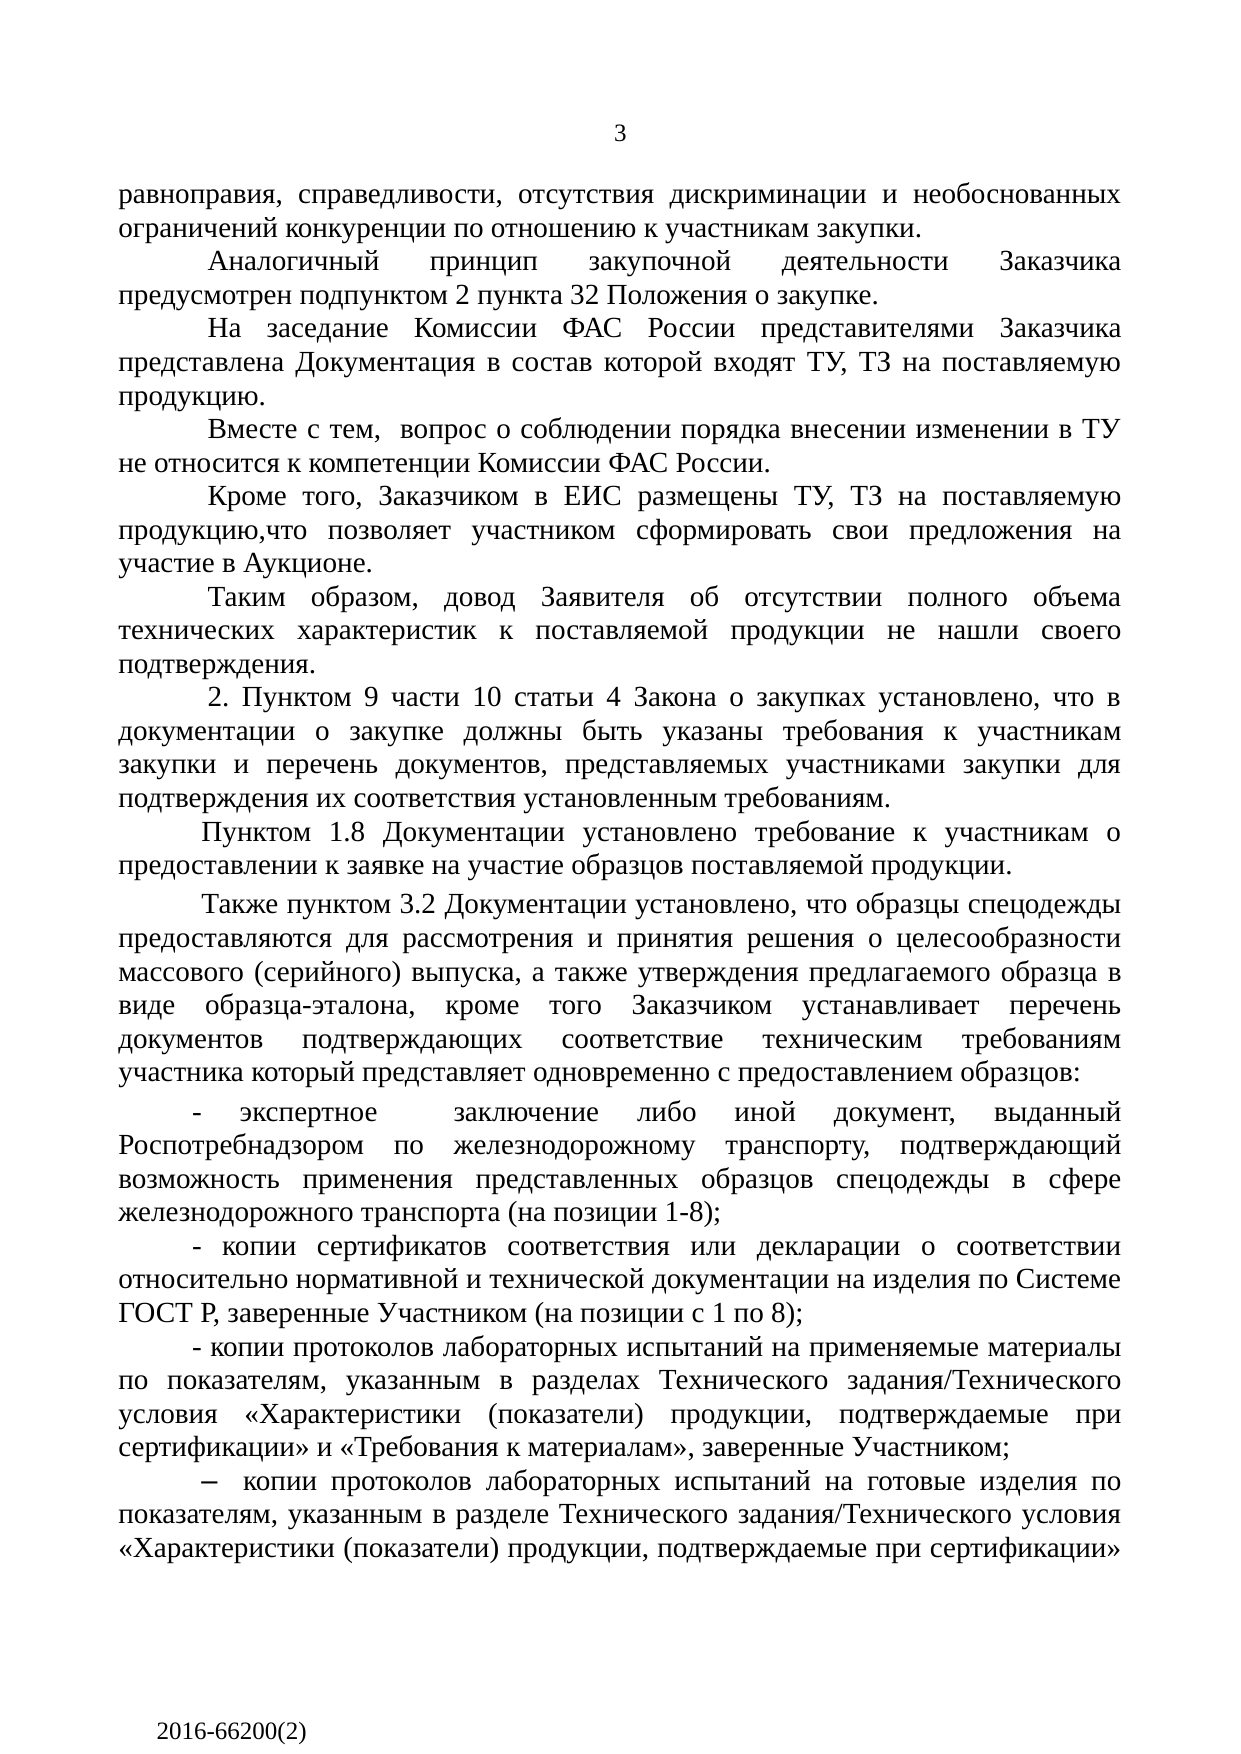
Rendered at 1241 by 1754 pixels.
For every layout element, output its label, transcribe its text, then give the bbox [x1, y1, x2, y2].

text - экспертное заключение либо иной документ, выданный Роспотребнадзором по железнодорожному транспорту, подтверждающий возможность применения представленных образцов спецодежды в сфере железнодорожного транспорта (на позиции 1-8); [118, 1094, 1122, 1228]
list копии протоколов лабораторных испытаний на готовые изделия по показателям, указанным в разделе Технического задания/Технического условия «Характеристики (показатели) продукции, подтверждаемые при сертификации» [118, 1463, 1122, 1563]
text На заседание Комиссии ФАС России представителями Заказчика представлена Документация в состав которой входят ТУ, ТЗ на поставляемую продукцию. [118, 311, 1122, 411]
text Аналогичный принцип закупочной деятельности Заказчика предусмотрен подпунктом 2 пункта 32 Положения о закупке. [118, 243, 1122, 311]
text 2. Пунктом 9 части 10 статьи 4 Закона о закупках установлено, что в документации о закупке должны быть указаны требования к участникам закупки и перечень документов, представляемых участниками закупки для подтверждения их соответствия установленным требованиям. [118, 679, 1122, 814]
text Вместе с тем, вопрос о соблюдении порядка внесении изменении в ТУ не относится к компетенции Комиссии ФАС России. [118, 411, 1122, 478]
text равноправия, справедливости, отсутствия дискриминации и необоснованных ограничений конкуренции по отношению к участникам закупки. [118, 176, 1122, 243]
text - копии сертификатов соответствия или декларации о соответствии относительно нормативной и технической документации на изделия по Системе ГОСТ Р, заверенные Участником (на позиции с 1 по 8); [118, 1228, 1122, 1329]
text Также пунктом 3.2 Документации установлено, что образцы спецодежды предоставляются для рассмотрения и принятия решения о целесообразности массового (серийного) выпуска, а также утверждения предлагаемого образца в виде образца-эталона, кроме того Заказчиком устанавливает перечень документов подтверждающих соответствие техническим требованиям участника который представляет одновременно с предоставлением образцов: [118, 887, 1122, 1088]
text - копии протоколов лабораторных испытаний на применяемые материалы по показателям, указанным в разделах Технического задания/Технического условия «Характеристики (показатели) продукции, подтверждаемые при сертификации» и «Требования к материалам», заверенные Участником; [118, 1329, 1122, 1463]
text Пунктом 1.8 Документации установлено требование к участникам о предоставлении к заявке на участие образцов поставляемой продукции. [118, 814, 1122, 881]
text Таким образом, довод Заявителя об отсутствии полного объема технических характеристик к поставляемой продукции не нашли своего подтверждения. [118, 579, 1122, 679]
text Кроме того, Заказчиком в ЕИС размещены ТУ, ТЗ на поставляемую продукцию,что позволяет участником сформировать свои предложения на участие в Аукционе. [118, 478, 1122, 579]
